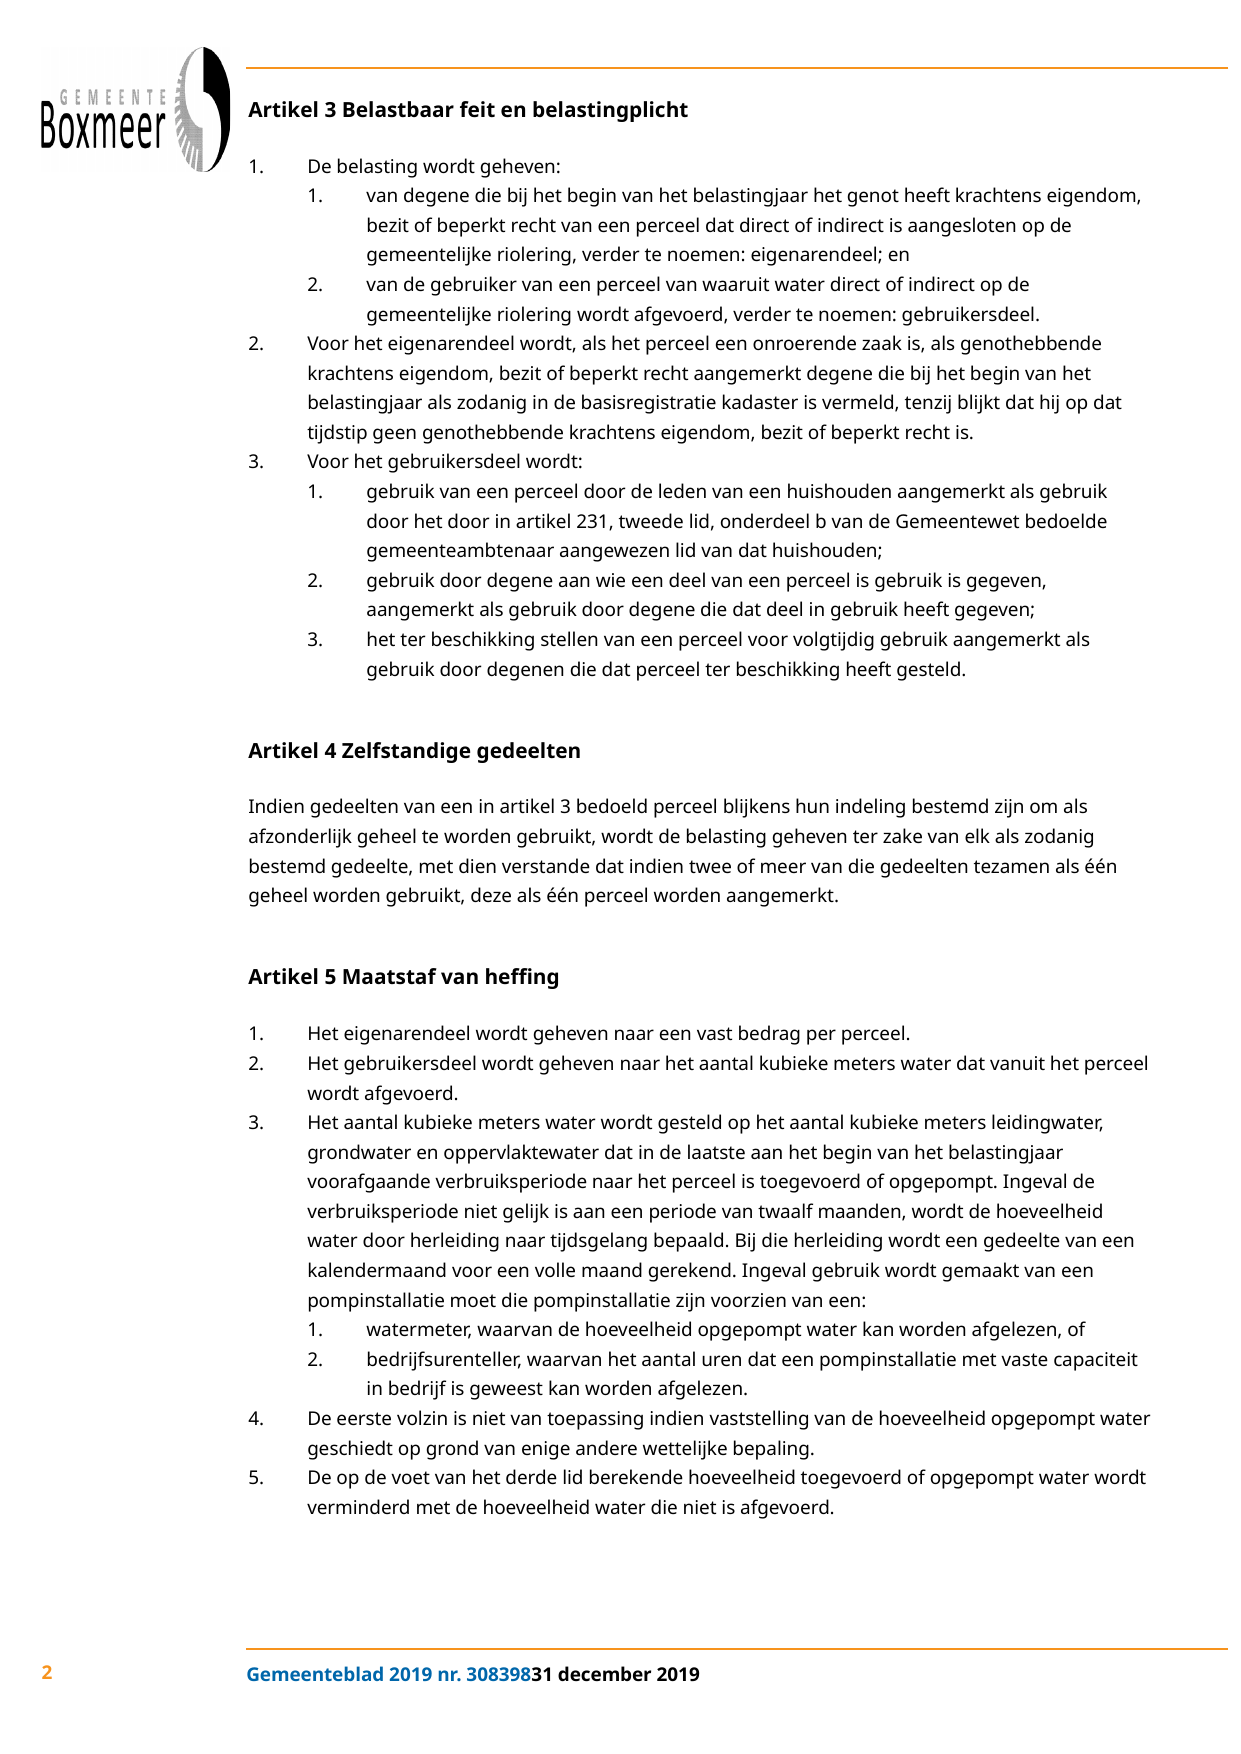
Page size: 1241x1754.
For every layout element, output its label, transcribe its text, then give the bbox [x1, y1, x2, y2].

picture [41, 47, 231, 172]
text Artikel 3 Belastbaar feit en belastingplicht [248, 95, 1152, 123]
list bedrijfsurenteller, waarvan het aantal uren dat een pompinstallatie met vaste capaciteit in bedrijf is geweest kan worden afgelezen. [307, 1346, 1152, 1401]
list Het aantal kubieke meters water wordt gesteld op het aantal kubieke meters leidingwater, grondwater en oppervlaktewater dat in de laatste aan het begin van het belastingjaar voorafgaande verbruiksperiode naar het perceel is toegevoerd of opgepompt. Ingeval de verbruiksperiode niet gelijk is aan een periode van twaalf maanden, wordt de hoeveelheid water door herleiding naar tijdsgelang bepaald. Bij die herleiding wordt een gedeelte van een kalendermaand voor een volle maand gerekend. Ingeval gebruik wordt gemaakt van een pompinstallatie moet die pompinstallatie zijn voorzien van een: [248, 1109, 1152, 1312]
list gebruik van een perceel door de leden van een huishouden aangemerkt als gebruik door het door in artikel 231, tweede lid, onderdeel b van de Gemeentewet bedoelde gemeenteambtenaar aangewezen lid van dat huishouden; [307, 478, 1152, 563]
list Voor het gebruikersdeel wordt: [248, 449, 1152, 474]
list het ter beschikking stellen van een perceel voor volgtijdig gebruik aangemerkt als gebruik door degenen die dat perceel ter beschikking heeft gesteld. [307, 626, 1152, 681]
list Voor het eigenarendeel wordt, als het perceel een onroerende zaak is, als genothebbende krachtens eigendom, bezit of beperkt recht aangemerkt degene die bij het begin van het belastingjaar als zodanig in de basisregistratie kadaster is vermeld, tenzij blijkt dat hij op dat tijdstip geen genothebbende krachtens eigendom, bezit of beperkt recht is. [248, 330, 1152, 445]
list De eerste volzin is niet van toepassing indien vaststelling van de hoeveelheid opgepompt water geschiedt op grond van enige andere wettelijke bepaling. [248, 1405, 1152, 1460]
text Indien gedeelten van een in artikel 3 bedoeld perceel blijkens hun indeling bestemd zijn om als afzonderlijk geheel te worden gebruikt, wordt de belasting geheven ter zake van elk als zodanig bestemd gedeelte, met dien verstande dat indien twee of meer van die gedeelten tezamen als één geheel worden gebruikt, deze als één perceel worden aangemerkt. [248, 794, 1152, 908]
text Artikel 5 Maatstaf van heffing [248, 962, 1152, 991]
list watermeter, waarvan de hoeveelheid opgepompt water kan worden afgelezen, of [307, 1316, 1152, 1342]
list De belasting wordt geheven: [248, 153, 1152, 178]
list Het eigenarendeel wordt geheven naar een vast bedrag per perceel. [248, 1021, 1152, 1046]
text Artikel 4 Zelfstandige gedeelten [248, 736, 1152, 764]
list De op de voet van het derde lid berekende hoeveelheid toegevoerd of opgepompt water wordt verminderd met de hoeveelheid water die niet is afgevoerd. [248, 1464, 1152, 1519]
list van de gebruiker van een perceel van waaruit water direct of indirect op de gemeentelijke riolering wordt afgevoerd, verder te noemen: gebruikersdeel. [307, 271, 1152, 326]
list Het gebruikersdeel wordt geheven naar het aantal kubieke meters water dat vanuit het perceel wordt afgevoerd. [248, 1050, 1152, 1105]
list van degene die bij het begin van het belastingjaar het genot heeft krachtens eigendom, bezit of beperkt recht van een perceel dat direct of indirect is aangesloten op de gemeentelijke riolering, verder te noemen: eigenarendeel; en [307, 182, 1152, 267]
list gebruik door degene aan wie een deel van een perceel is gebruik is gegeven, aangemerkt als gebruik door degene die dat deel in gebruik heeft gegeven; [307, 567, 1152, 622]
